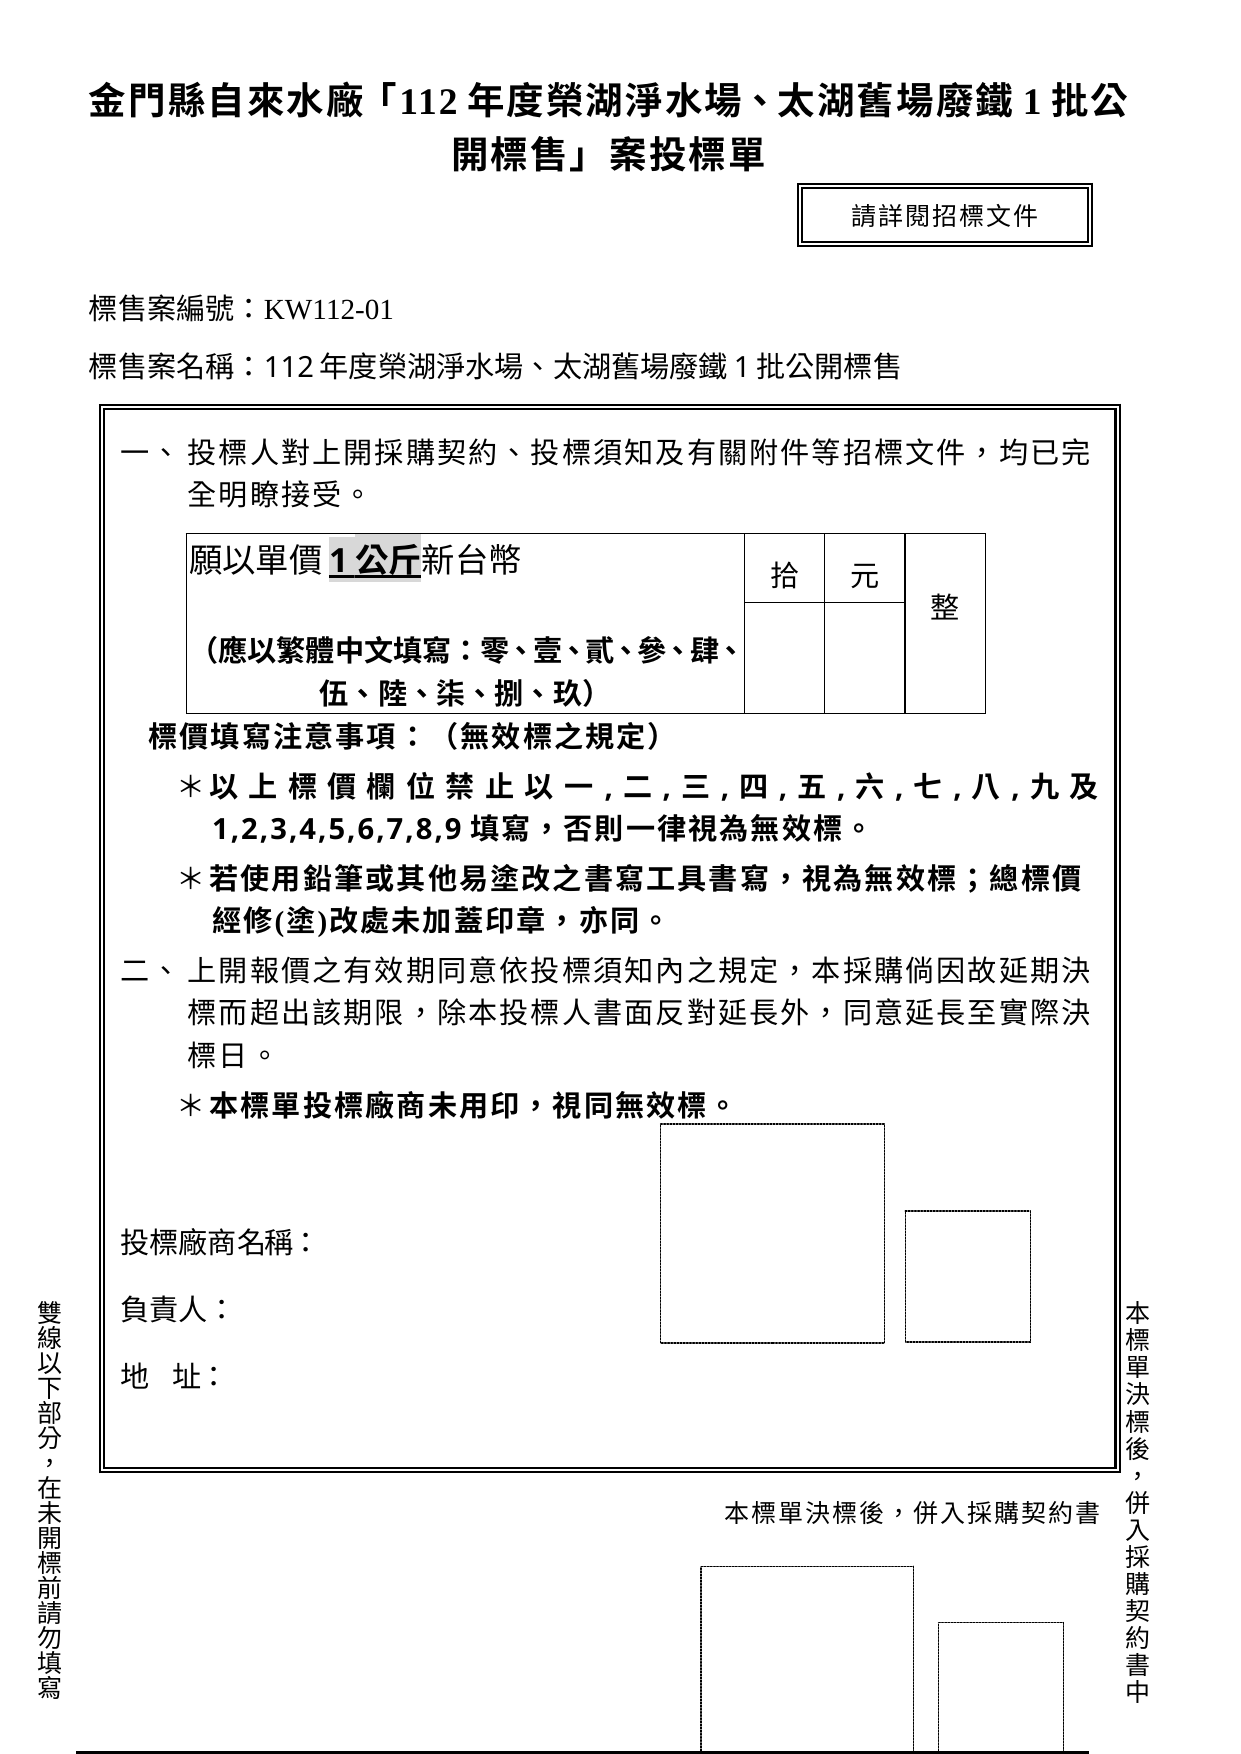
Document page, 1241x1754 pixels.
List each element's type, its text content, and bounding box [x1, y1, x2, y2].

table_header 願以單價1公斤新台幣 （應以繁體中文填寫：零、壹、貳、參、肆、伍、陸、柒、捌、玖） [187, 534, 744, 712]
list 若使用鉛筆或其他易塗改之書寫工具書寫，視為無效標；總標價經修(塗)改處未加蓋印章，亦同。 [176, 856, 1099, 940]
table_cell [745, 603, 824, 712]
text 投標廠商名稱： [120, 1219, 660, 1261]
list 投標人對上開採購契約、投標須知及有關附件等招標文件，均已完全明瞭接受。 [120, 430, 1099, 514]
text 標價填寫注意事項：（無效標之規定） [120, 713, 1099, 756]
list 以上標價欄位禁止以一,二,三,四,五,六,七,八,九及1,2,3,4,5,6,7,8,9填寫，否則一律視為無效標。 [176, 763, 1099, 848]
text 金門縣自來水廠「112年度榮湖淨水場、太湖舊場廢鐵1批公開標售」案投標單 [89, 71, 1128, 179]
list 上開報價之有效期同意依投標須知內之規定，本採購倘因故延期決標而超出該期限，除本投標人書面反對延長外，同意延長至實際決標日。 [120, 948, 1099, 1074]
text [1031, 1219, 1099, 1261]
text [885, 1219, 905, 1261]
text 標售案名稱：112年度榮湖淨水場、太湖舊場廢鐵1批公開標售 [89, 344, 1128, 386]
table_header 拾 [745, 534, 824, 602]
table_cell [825, 603, 904, 712]
text 本標單決標後，併入採購契約書中 [89, 1493, 1101, 1529]
text 雙線以下部分，在未開標前請勿填寫 [32, 1300, 68, 1739]
list 本標單投標廠商未用印，視同無效標。 [176, 1082, 1099, 1124]
table_header 整 [906, 534, 985, 712]
text [885, 1286, 905, 1329]
text 請詳閱招標文件 [818, 196, 1072, 233]
text 標售案編號：KW112-01 [89, 269, 1128, 344]
text 負責人： [120, 1286, 660, 1329]
text [1031, 1286, 1099, 1329]
text 地 址： [120, 1354, 1099, 1396]
text 本標單決標後，併入採購契約書中 [1120, 1300, 1156, 1739]
table_header 元 [825, 534, 904, 602]
